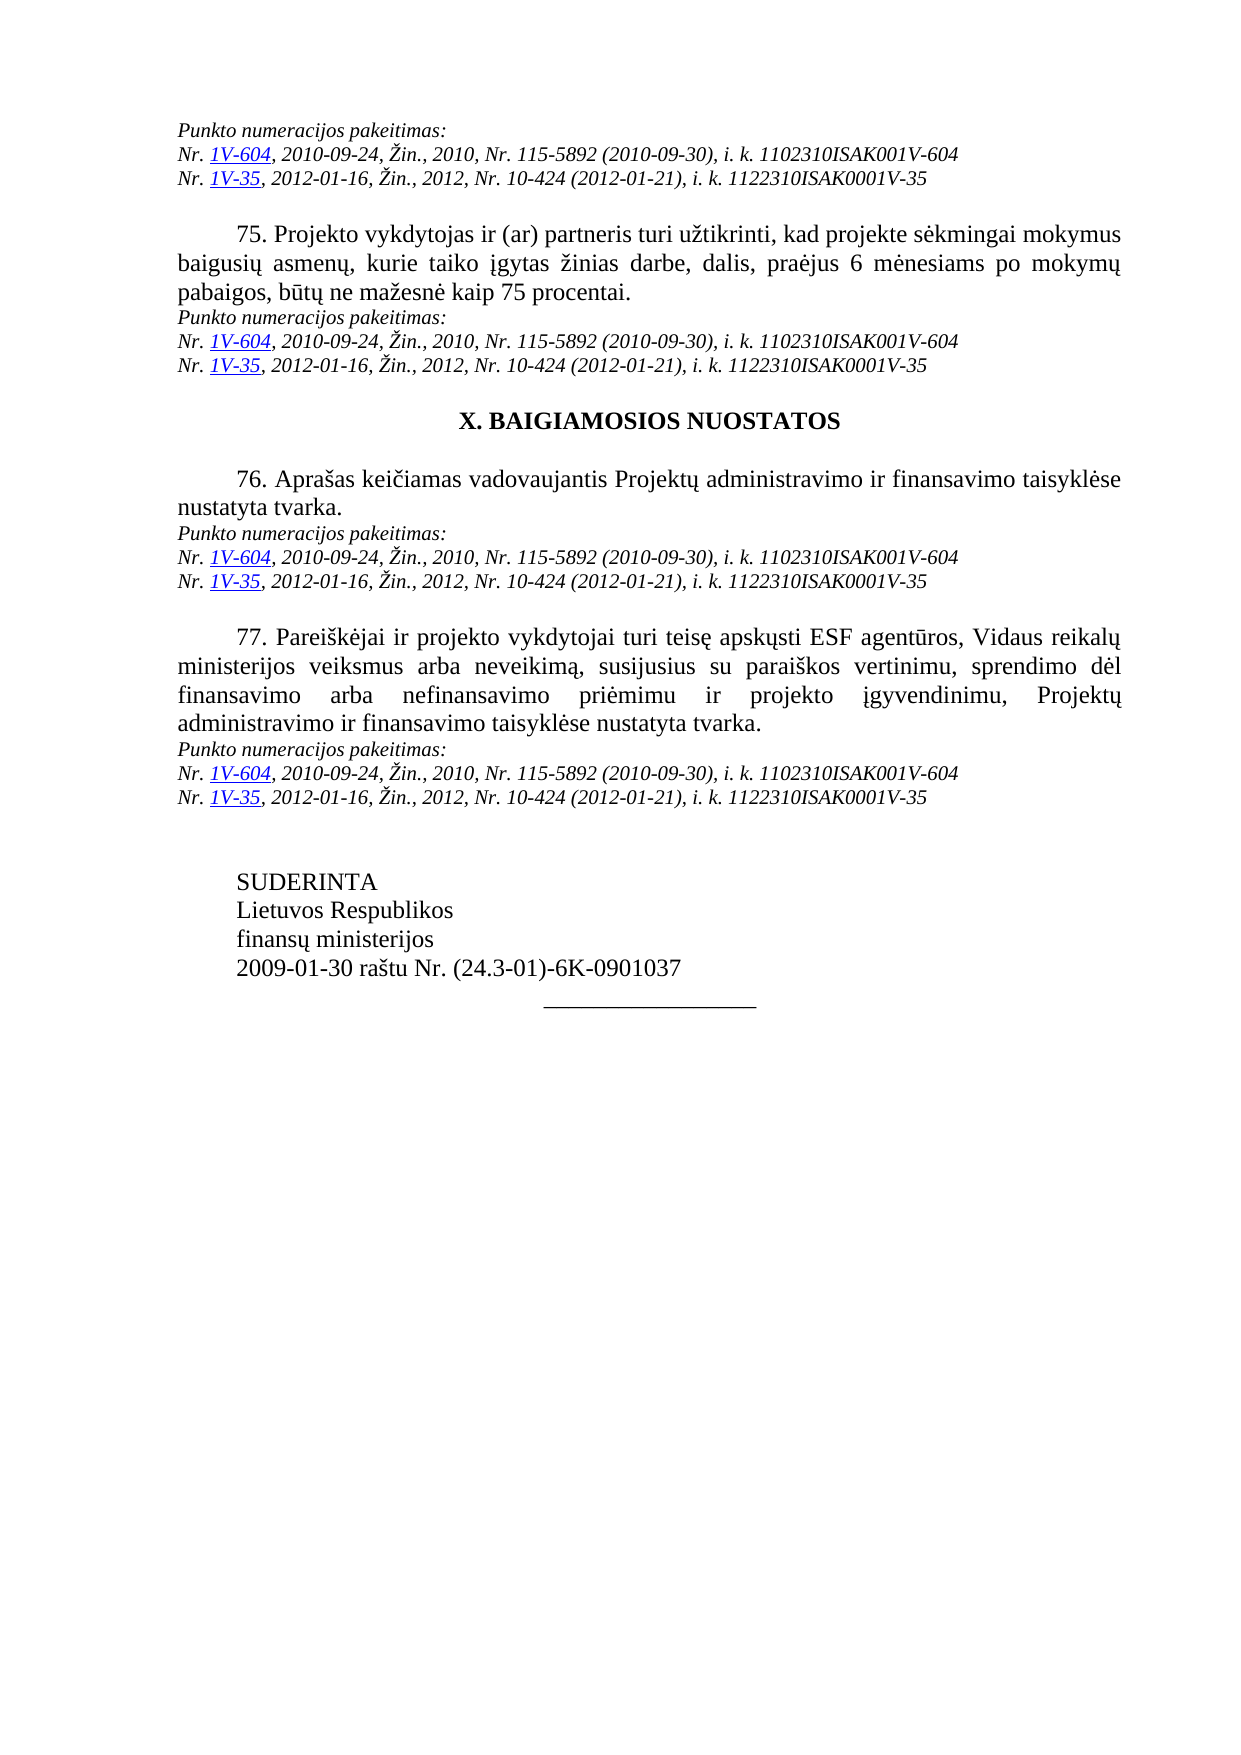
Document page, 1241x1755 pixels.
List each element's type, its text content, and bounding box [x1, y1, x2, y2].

text Nr. 1V-604, 2010-09-24, Žin., 2010, Nr. 115-5892 (2010-09-30), i. k. 1102310ISAK001V-604 [177, 761, 1122, 785]
text Nr. 1V-604, 2010-09-24, Žin., 2010, Nr. 115-5892 (2010-09-30), i. k. 1102310ISAK001V-604 [177, 142, 1122, 166]
text Punkto numeracijos pakeitimas: [177, 305, 1122, 329]
text 77. Pareiškėjai ir projekto vykdytojai turi teisę apskųsti ESF agentūros, Vidaus reikalų ministerijos veiksmus arba neveikimą, susijusius su paraiškos vertinimu, sprendimo dėl finansavimo arba nefinansavimo priėmimu ir projekto įgyvendinimu, Projektų administravimo ir finansavimo taisyklėse nustatyta tvarka. [177, 622, 1122, 737]
text Punkto numeracijos pakeitimas: [177, 118, 1122, 142]
text Punkto numeracijos pakeitimas: [177, 521, 1122, 545]
text 75. Projekto vykdytojas ir (ar) partneris turi užtikrinti, kad projekte sėkmingai mokymus baigusių asmenų, kurie taiko įgytas žinias darbe, dalis, praėjus 6 mėnesiams po mokymų pabaigos, būtų ne mažesnė kaip 75 procentai. [177, 219, 1122, 305]
text Nr. 1V-35, 2012-01-16, Žin., 2012, Nr. 10-424 (2012-01-21), i. k. 1122310ISAK0001V-35 [177, 569, 1122, 593]
text Nr. 1V-35, 2012-01-16, Žin., 2012, Nr. 10-424 (2012-01-21), i. k. 1122310ISAK0001V-35 [177, 785, 1122, 809]
text finansų ministerijos [177, 924, 1122, 953]
text Nr. 1V-35, 2012-01-16, Žin., 2012, Nr. 10-424 (2012-01-21), i. k. 1122310ISAK0001V-35 [177, 353, 1122, 377]
text _________________ [177, 982, 1122, 1011]
text 2009-01-30 raštu Nr. (24.3-01)-6K-0901037 [177, 953, 1122, 982]
text Nr. 1V-604, 2010-09-24, Žin., 2010, Nr. 115-5892 (2010-09-30), i. k. 1102310ISAK001V-604 [177, 545, 1122, 569]
text Nr. 1V-604, 2010-09-24, Žin., 2010, Nr. 115-5892 (2010-09-30), i. k. 1102310ISAK001V-604 [177, 329, 1122, 353]
text Punkto numeracijos pakeitimas: [177, 737, 1122, 761]
text 76. Aprašas keičiamas vadovaujantis Projektų administravimo ir finansavimo taisyklėse nustatyta tvarka. [177, 464, 1122, 521]
text Nr. 1V-35, 2012-01-16, Žin., 2012, Nr. 10-424 (2012-01-21), i. k. 1122310ISAK0001V-35 [177, 166, 1122, 190]
text Lietuvos Respublikos [177, 896, 1122, 924]
text SUDERINTA [177, 867, 1122, 896]
text X. BAIGIAMOSIOS NUOSTATOS [177, 406, 1122, 435]
